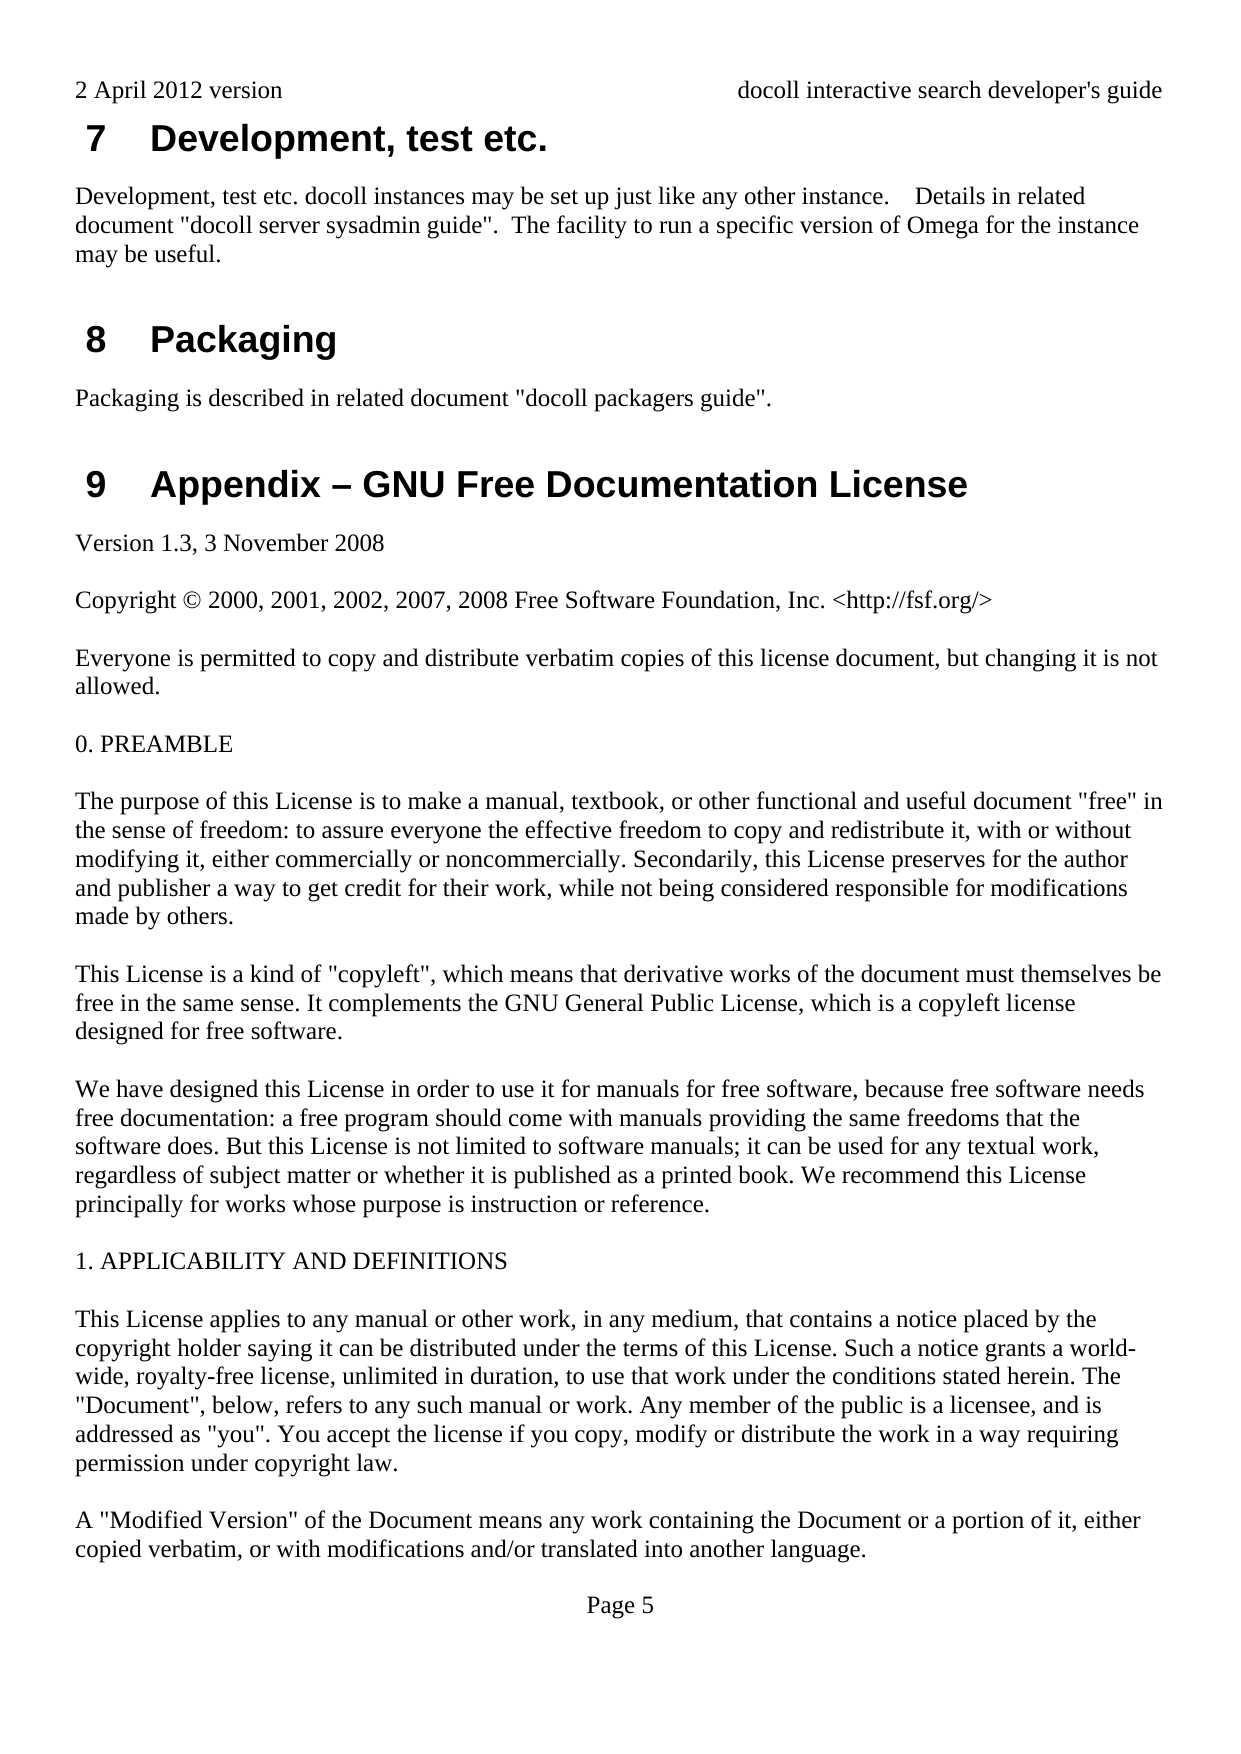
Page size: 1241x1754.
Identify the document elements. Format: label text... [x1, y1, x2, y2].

text 0. PREAMBLE [75, 729, 1165, 758]
text Copyright © 2000, 2001, 2002, 2007, 2008 Free Software Foundation, Inc. <http://fsf.org/> [75, 585, 1165, 614]
subtitle Development, test etc. [75, 116, 1165, 159]
text Version 1.3, 3 November 2008 [75, 528, 1165, 556]
text This License is a kind of "copyleft", which means that derivative works of the document must themselves be free in the same sense. It complements the GNU General Public License, which is a copyleft license designed for free software. [75, 959, 1165, 1045]
subtitle Appendix – GNU Free Documentation License [75, 462, 1165, 505]
subtitle Packaging [75, 318, 1165, 361]
text 1. APPLICABILITY AND DEFINITIONS [75, 1246, 1165, 1275]
text A "Modified Version" of the Document means any work containing the Document or a portion of it, either copied verbatim, or with modifications and/or translated into another language. [75, 1505, 1165, 1563]
text This License applies to any manual or other work, in any medium, that contains a notice placed by the copyright holder saying it can be distributed under the terms of this License. Such a notice grants a world-wide, royalty-free license, unlimited in duration, to use that work under the conditions stated herein. The "Document", below, refers to any such manual or work. Any member of the public is a licensee, and is addressed as "you". You accept the license if you copy, modify or distribute the work in a way requiring permission under copyright law. [75, 1304, 1165, 1476]
text We have designed this License in order to use it for manuals for free software, because free software needs free documentation: a free program should come with manuals providing the same freedoms that the software does. But this License is not limited to software manuals; it can be used for any textual work, regardless of subject matter or whether it is published as a printed book. We recommend this License principally for works whose purpose is instruction or reference. [75, 1074, 1165, 1218]
text Development, test etc. docoll instances may be set up just like any other instance. Details in related document "docoll server sysadmin guide". The facility to run a specific version of Omega for the instance may be useful. [75, 181, 1165, 268]
text Packaging is described in related document "docoll packagers guide". [75, 383, 1165, 412]
text Everyone is permitted to copy and distribute verbatim copies of this license document, but changing it is not allowed. [75, 643, 1165, 700]
text The purpose of this License is to make a manual, textbook, or other functional and useful document "free" in the sense of freedom: to assure everyone the effective freedom to copy and redistribute it, with or without modifying it, either commercially or noncommercially. Secondarily, this License preserves for the author and publisher a way to get credit for their work, while not being considered responsible for modifications made by others. [75, 786, 1165, 930]
